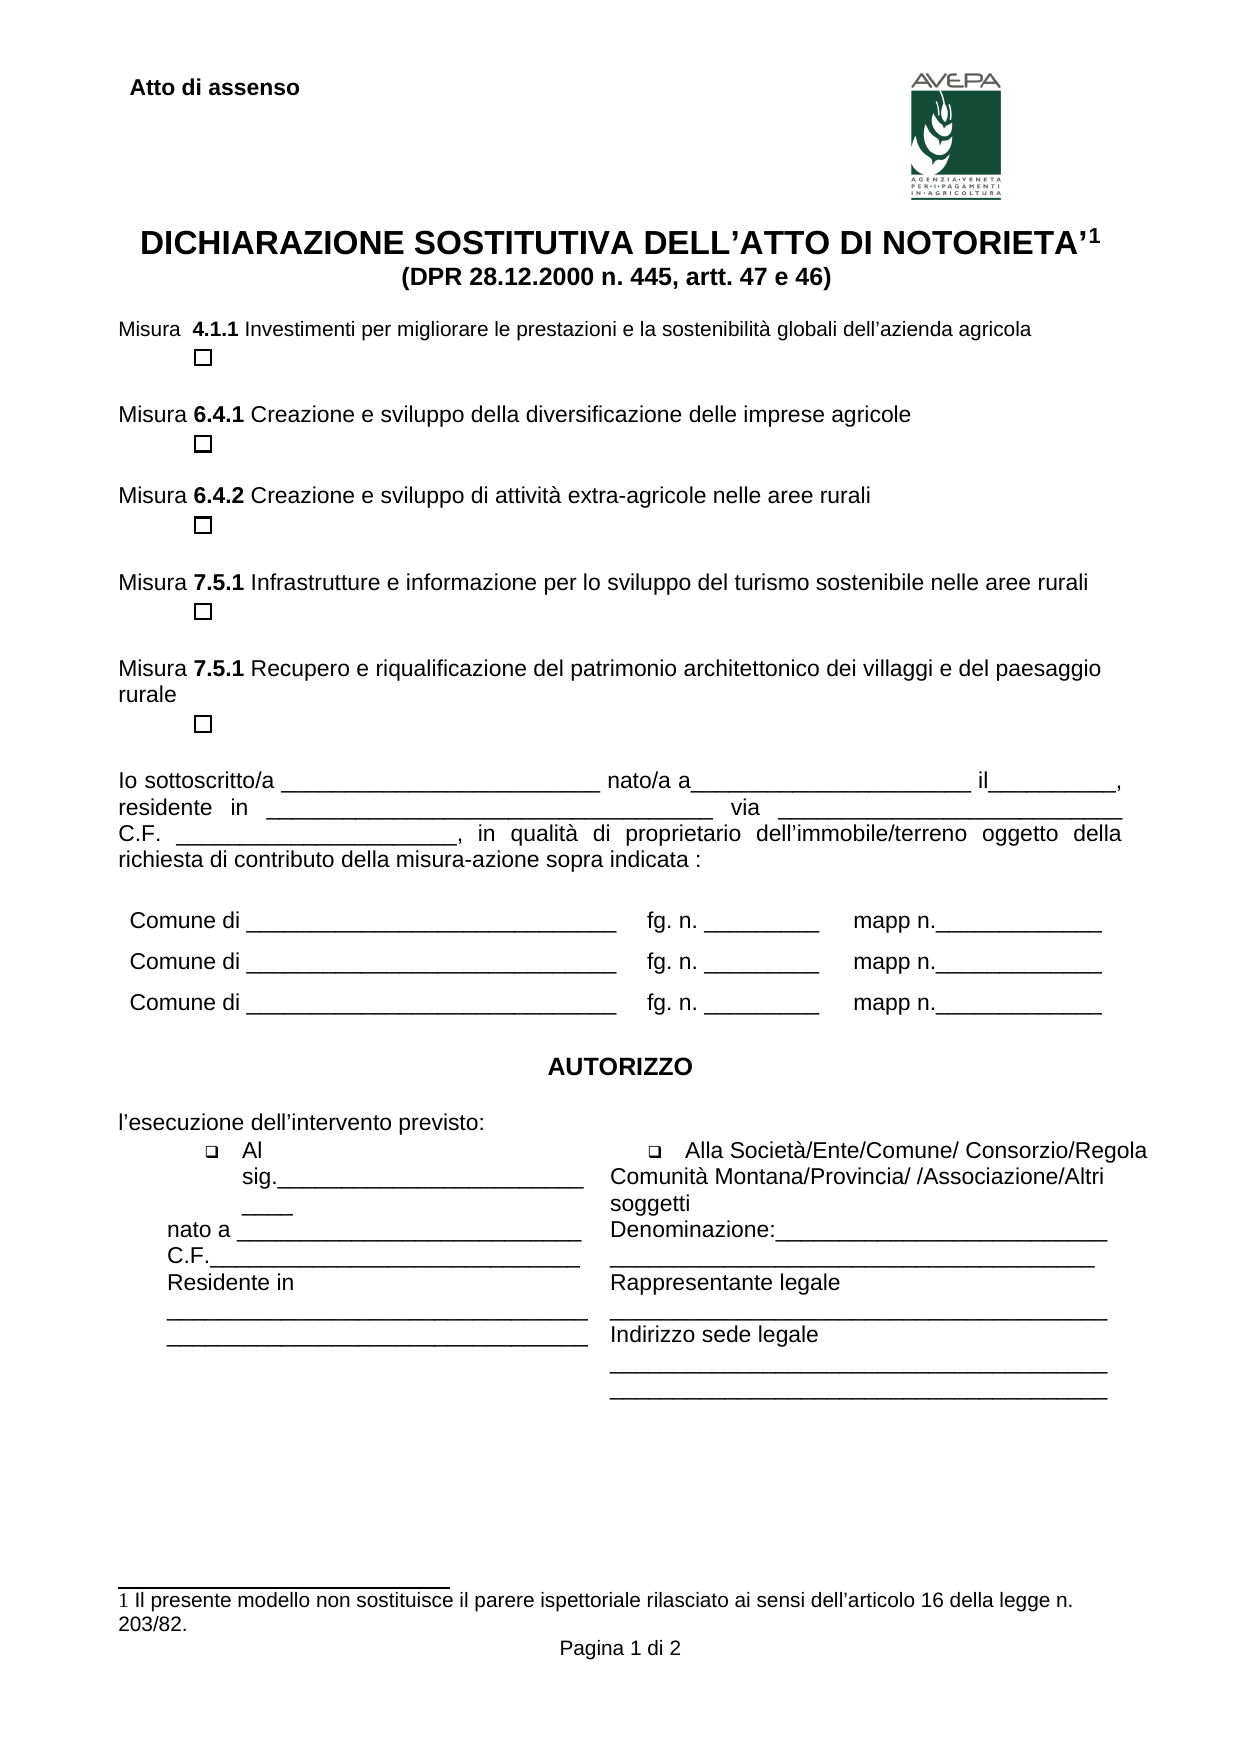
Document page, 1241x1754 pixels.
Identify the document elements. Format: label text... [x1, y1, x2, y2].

text Misura 7.5.1 Recupero e riqualificazione del patrimonio architettonico dei villaggi e del paesaggio rurale [118, 655, 1122, 707]
text Misura 4.1.1 Investimenti per migliorare le prestazioni e la sostenibilità globali dell’azienda agricola [118, 317, 1122, 341]
text Misura 7.5.1 Infrastrutture e informazione per lo sviluppo del turismo sostenibile nelle aree rurali [118, 568, 1122, 595]
table_header Al sig.____________________________ nato a ___________________________ C.F._____________________________ Residente in _________________________________ _________________________________ [119, 1137, 598, 1400]
table_cell Comune di _____________________________ [118, 940, 636, 982]
table_cell mapp n._____________ [842, 940, 1123, 982]
table_cell Comune di _____________________________ [118, 982, 636, 1023]
table_cell fg. n. _________ [636, 940, 842, 982]
table_header fg. n. _________ [636, 899, 842, 940]
text AUTORIZZO [118, 1052, 1122, 1081]
subtitle DICHIARAZIONE SOSTITUTIVA DELL’ATTO DI NOTORIETA’ [118, 223, 1122, 262]
text (DPR 28.12.2000 n. 445, artt. 47 e 46) [118, 262, 1122, 291]
text l’esecuzione dell’intervento previsto: [118, 1109, 1122, 1136]
text Misura 6.4.2 Creazione e sviluppo di attività extra-agricole nelle aree rurali [118, 482, 1122, 508]
table_cell fg. n. _________ [636, 982, 842, 1023]
text Io sottoscritto/a _________________________ nato/a a______________________ il__________, residente in ___________________________________ via ___________________________ C.F. ______________________, in qualità di proprietario dell’immobile/terreno oggetto della richiesta di contributo della misura-azione sopra indicata : [118, 767, 1122, 873]
table_cell mapp n._____________ [842, 982, 1123, 1023]
text Misura 6.4.1 Creazione e sviluppo della diversificazione delle imprese agricole [118, 401, 1122, 427]
table_header Comune di _____________________________ [118, 899, 636, 940]
table_header mapp n._____________ [842, 899, 1123, 940]
text Il presente modello non sostituisce il parere ispettoriale rilasciato ai sensi dell’articolo 16 della legge n. 203/82. [118, 1588, 1122, 1636]
table_header Alla Società/Ente/Comune/ Consorzio/Regola Comunità Montana/Provincia/ /Associazione/Altri soggetti Denominazione:__________________________ ______________________________________ Rappresentante legale _______________________________________ Indirizzo sede legale _______________________________________ _______________________________________ [599, 1137, 1168, 1400]
picture [911, 73, 1001, 200]
